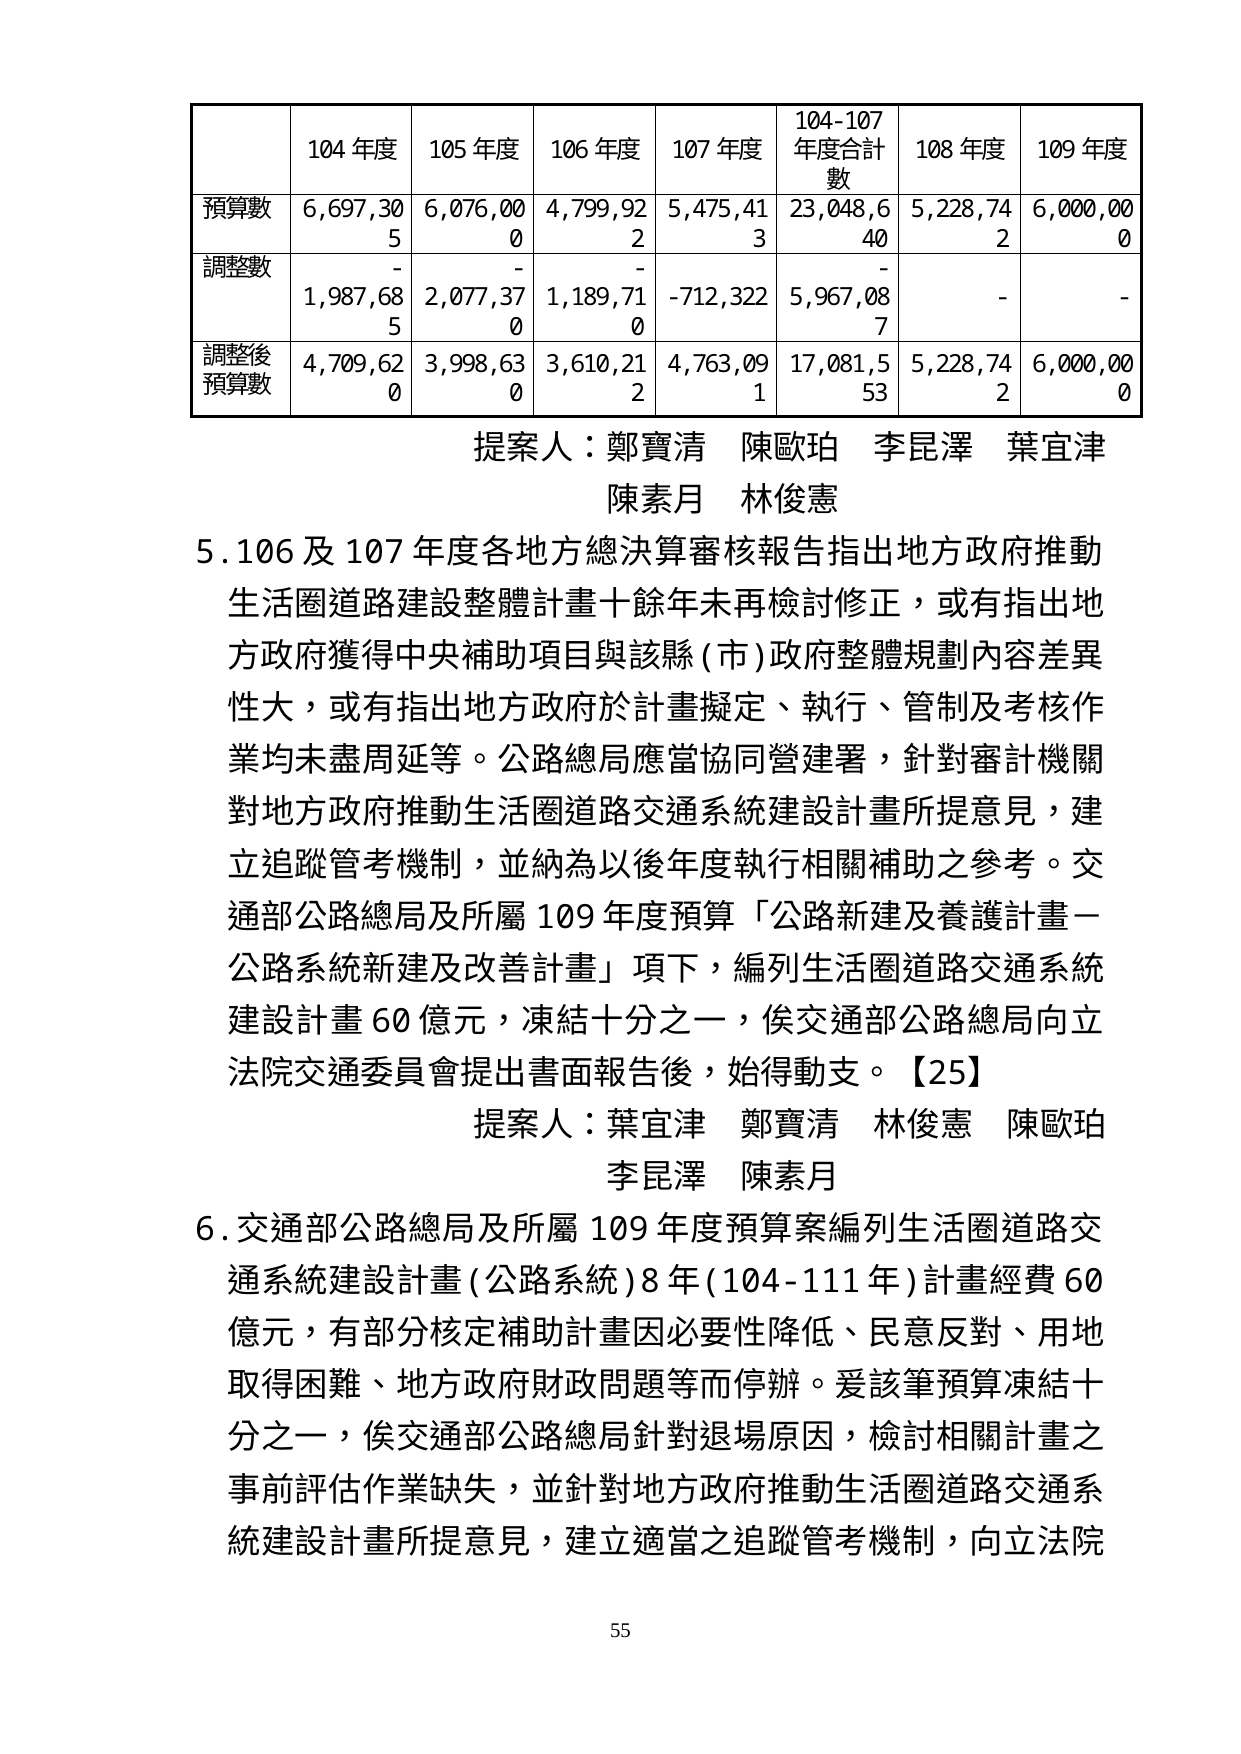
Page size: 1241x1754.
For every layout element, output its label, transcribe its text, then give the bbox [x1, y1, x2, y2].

table_cell -2,077,370 [412, 254, 533, 341]
table_cell 3,610,212 [534, 342, 655, 414]
table_cell 預算數 [193, 195, 290, 253]
table_cell -1,987,685 [291, 254, 411, 341]
text 5.106及107年度各地方總決算審核報告指出地方政府推動生活圈道路建設整體計畫十餘年未再檢討修正，或有指出地方政府獲得中央補助項目與該縣(市)政府整體規劃內容差異性大，或有指出地方政府於計畫擬定、執行、管制及考核作業均未盡周延等。公路總局應當協同營建署，針對審計機關對地方政府推動生活圈道路交通系統建設計畫所提意見，建立追蹤管考機制，並納為以後年度執行相關補助之參考。交通部公路總局及所屬109年度預算「公路新建及養護計畫－公路系統新建及改善計畫」項下，編列生活圈道路交通系統建設計畫60億元，凍結十分之一，俟交通部公路總局向立法院交通委員會提出書面報告後，始得動支。【25】 [195, 522, 1104, 1095]
table_cell 5,228,742 [899, 195, 1020, 253]
table_cell -5,967,087 [777, 254, 898, 341]
table_cell 4,763,091 [656, 342, 776, 414]
table_header 104年度 [291, 106, 411, 194]
table_cell 6,076,000 [412, 195, 533, 253]
table_cell -712,322 [656, 254, 776, 341]
table_cell -1,189,710 [534, 254, 655, 341]
table_cell 4,799,922 [534, 195, 655, 253]
table_cell 23,048,640 [777, 195, 898, 253]
table_cell 5,228,742 [899, 342, 1020, 414]
table_cell 6,697,305 [291, 195, 411, 253]
table_header 107年度 [656, 106, 776, 194]
table_header 104-107 年度合計數 [777, 106, 898, 194]
text 6.交通部公路總局及所屬109年度預算案編列生活圈道路交通系統建設計畫(公路系統)8年(104-111年)計畫經費60億元，有部分核定補助計畫因必要性降低、民意反對、用地取得困難、地方政府財政問題等而停辦。爰該筆預算凍結十分之一，俟交通部公路總局針對退場原因，檢討相關計畫之事前評估作業缺失，並針對地方政府推動生活圈道路交通系統建設計畫所提意見，建立適當之追蹤管考機制，向立法院 [195, 1199, 1104, 1563]
table_header 105年度 [412, 106, 533, 194]
table_header [193, 106, 290, 194]
table_cell 4,709,620 [291, 342, 411, 414]
table_cell 6,000,000 [1021, 342, 1140, 414]
table_cell 17,081,553 [777, 342, 898, 414]
table_header 109年度 [1021, 106, 1140, 194]
table_cell 3,998,630 [412, 342, 533, 414]
table_cell - [899, 254, 1020, 341]
table_header 108年度 [899, 106, 1020, 194]
table_header 106年度 [534, 106, 655, 194]
table_cell 5,475,413 [656, 195, 776, 253]
table_cell 調整後預算數 [193, 342, 290, 414]
text 提案人：葉宜津 鄭寶清 林俊憲 陳歐珀 李昆澤 陳素月 [473, 1095, 1117, 1199]
table_cell - [1021, 254, 1140, 341]
table_cell 6,000,000 [1021, 195, 1140, 253]
table_cell 調整數 [193, 254, 290, 341]
text 提案人：鄭寶清 陳歐珀 李昆澤 葉宜津 陳素月 林俊憲 [473, 418, 1117, 522]
